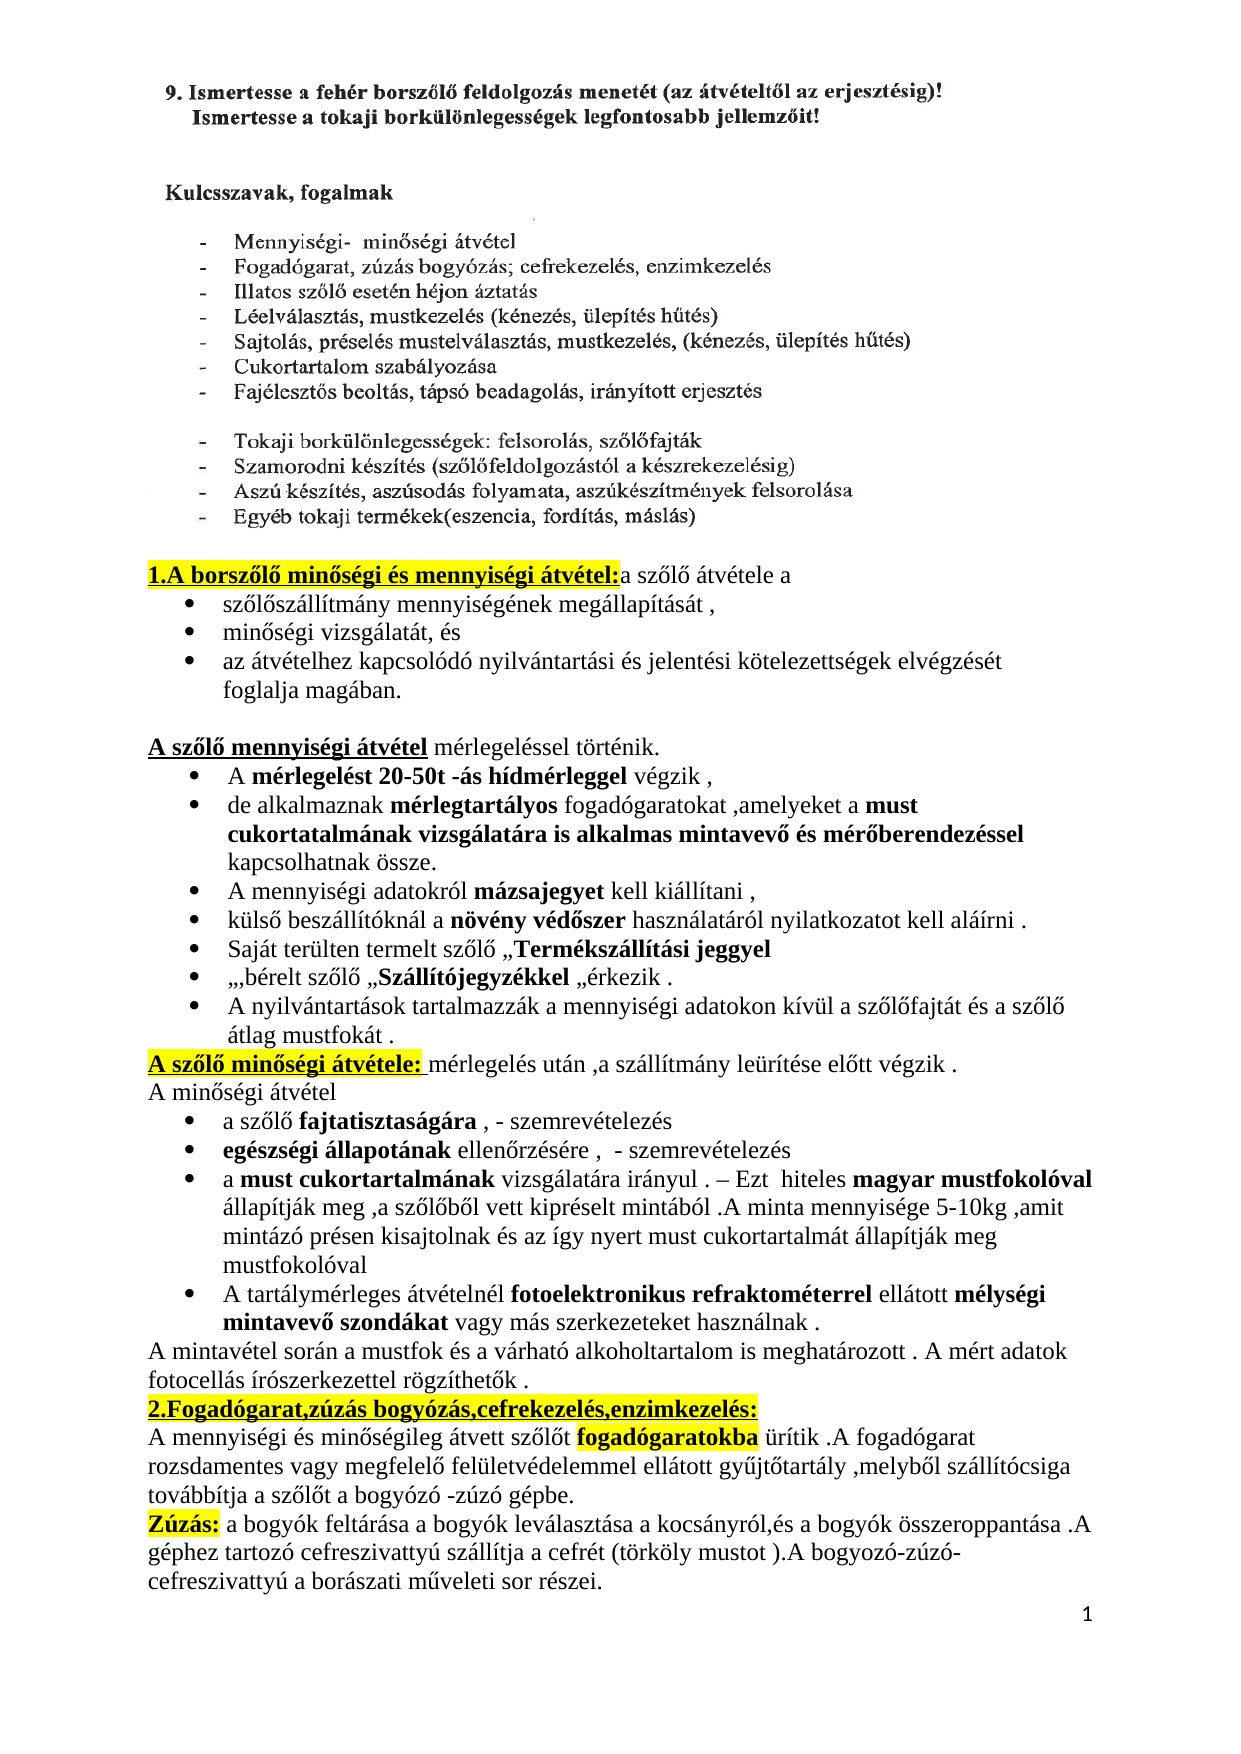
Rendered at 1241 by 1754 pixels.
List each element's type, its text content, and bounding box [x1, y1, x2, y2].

list A mérlegelést 20-50t -ás hídmérleggel végzik , [190, 761, 1093, 790]
list Saját terülten termelt szőlő „Termékszállítási jeggyel [190, 934, 1093, 962]
text A mennyiségi és minőségileg átvett szőlőt fogadógaratokba ürítik .A fogadógarat rozsdamentes vagy megfelelő felületvédelemmel ellátott gyűjtőtartály ,melyből szállítócsiga továbbítja a szőlőt a bogyózó -zúzó gépbe. [148, 1422, 1093, 1509]
list A nyilvántartások tartalmazzák a mennyiségi adatokon kívül a szőlőfajtát és a szőlő átlag mustfokát . [190, 991, 1093, 1049]
list egészségi állapotának ellenőrzésére , - szemrevételezés [185, 1135, 1093, 1164]
text A mintavétel során a mustfok és a várható alkoholtartalom is meghatározott . A mért adatok fotocellás írószerkezettel rögzíthetők . [148, 1336, 1093, 1394]
text Zúzás: a bogyók feltárása a bogyók leválasztása a kocsányról,és a bogyók összeroppantása .A géphez tartozó cefreszivattyú szállítja a cefrét (törköly mustot ).A bogyozó-zúzó-cefreszivattyú a borászati műveleti sor részei. [148, 1509, 1093, 1595]
list „,bérelt szőlő „Szállítójegyzékkel „érkezik . [190, 962, 1093, 991]
list az átvételhez kapcsolódó nyilvántartási és jelentési kötelezettségek elvégzését foglalja magában. [185, 646, 1093, 732]
text 2.Fogadógarat,zúzás bogyózás,cefrekezelés,enzimkezelés: [148, 1394, 1093, 1422]
list de alkalmaznak mérlegtartályos fogadógaratokat ,amelyeket a must cukortatalmának vizsgálatára is alkalmas mintavevő és mérőberendezéssel kapcsolhatnak össze. [190, 790, 1093, 876]
list a must cukortartalmának vizsgálatára irányul . – Ezt hiteles magyar mustfokolóval állapítják meg ,a szőlőből vett kipréselt mintából .A minta mennyisége 5-10kg ,amit mintázó présen kisajtolnak és az így nyert must cukortartalmát állapítják meg mustfokolóval [185, 1164, 1093, 1279]
text A szőlő minőségi átvétele: mérlegelés után ,a szállítmány leürítése előtt végzik . [148, 1049, 1093, 1077]
text A minőségi átvétel [148, 1077, 1093, 1106]
text 1.A borszőlő minőségi és mennyiségi átvétel:a szőlő átvétele a [148, 560, 1093, 589]
list minőségi vizsgálatát, és [185, 617, 1093, 646]
list A tartálymérleges átvételnél fotoelektronikus refraktométerrel ellátott mélységi mintavevő szondákat vagy más szerkezeteket használnak . [185, 1279, 1093, 1336]
list A mennyiségi adatokról mázsajegyet kell kiállítani , [190, 876, 1093, 905]
list a szőlő fajtatisztaságára , - szemrevételezés [185, 1106, 1093, 1135]
list külső beszállítóknál a növény védőszer használatáról nyilatkozatot kell aláírni . [190, 905, 1093, 934]
list szőlőszállítmány mennyiségének megállapítását , [185, 589, 1093, 617]
text A szőlő mennyiségi átvétel mérlegeléssel történik. [148, 732, 1093, 761]
